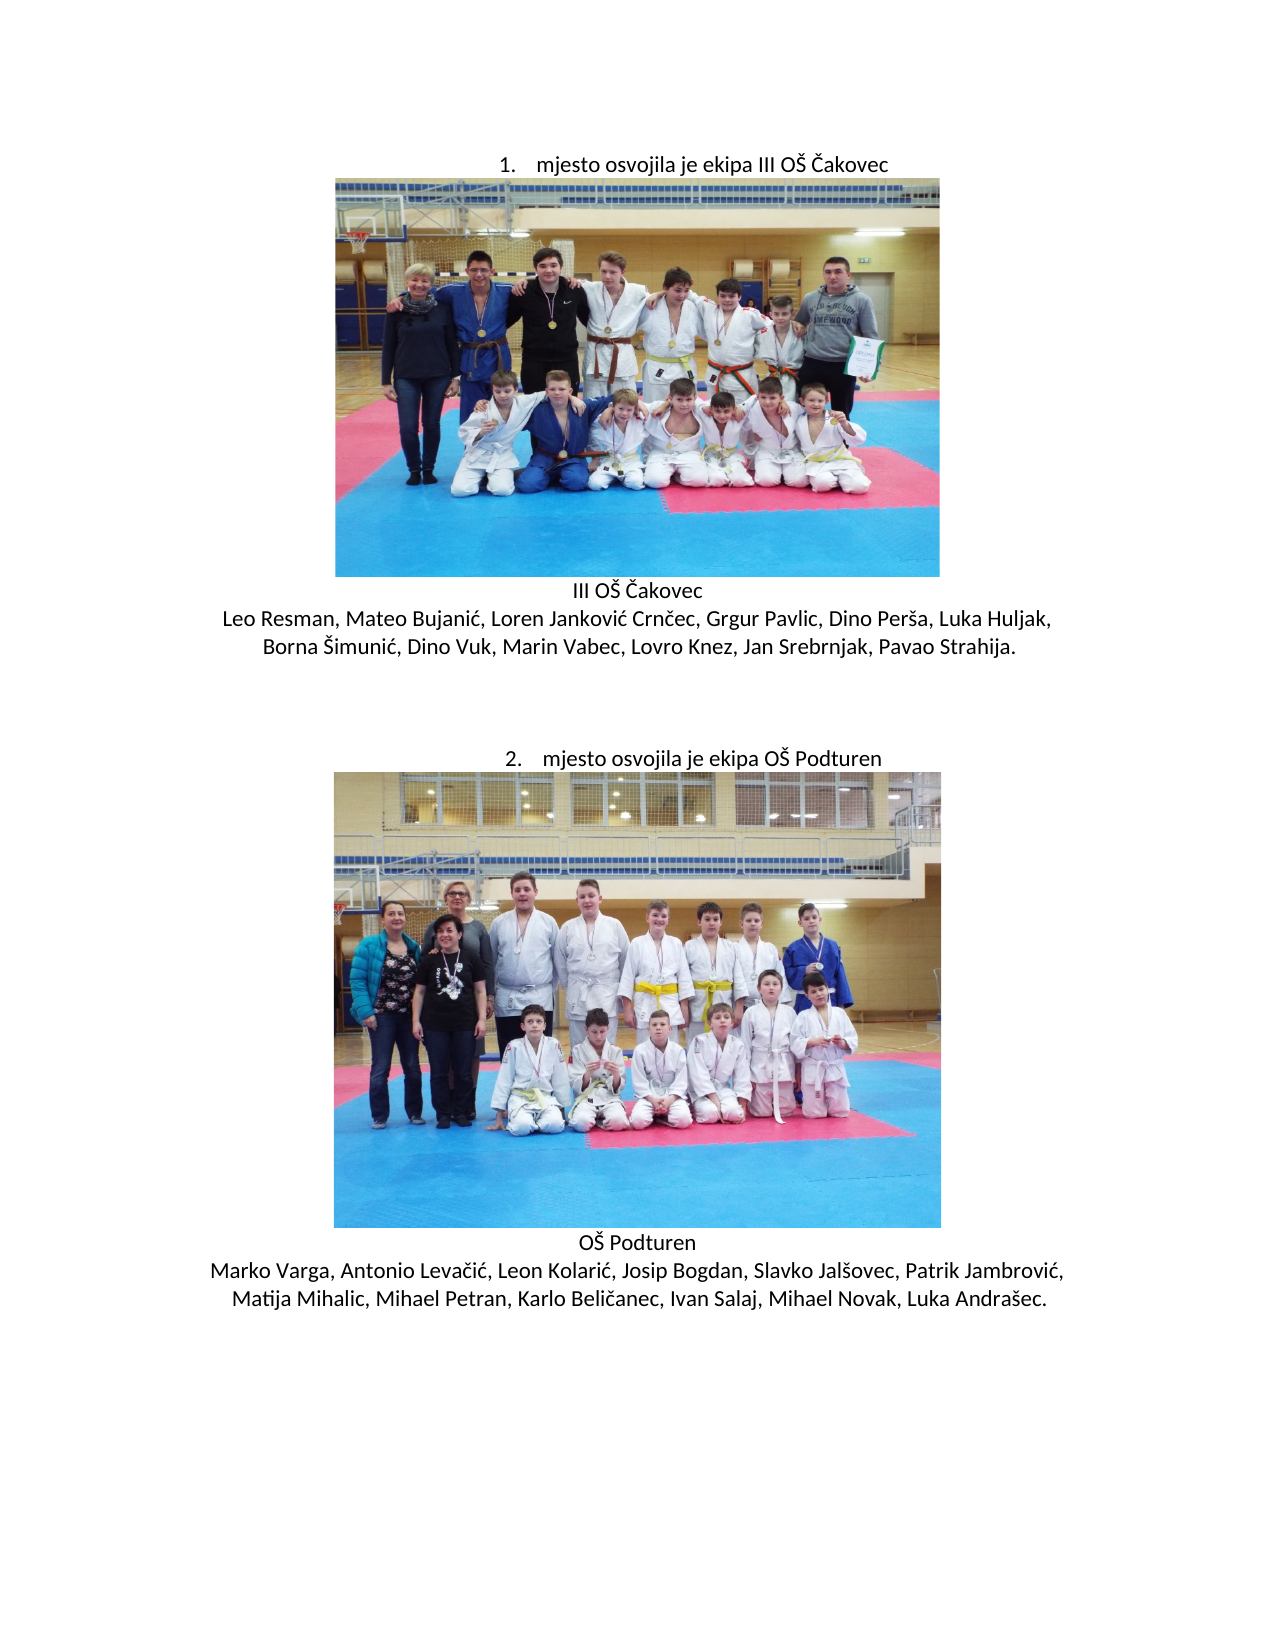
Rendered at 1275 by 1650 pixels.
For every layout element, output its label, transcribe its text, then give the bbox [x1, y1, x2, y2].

text Borna Šimunić, Dino Vuk, Marin Vabec, Lovro Knez, Jan Srebrnjak, Pavao Strahija. [150, 632, 1125, 661]
text Matija Mihalic, Mihael Petran, Karlo Beličanec, Ivan Salaj, Mihael Novak, Luka Andrašec. [150, 1284, 1125, 1312]
list mjesto osvojila je ekipa III OŠ Čakovec [262, 150, 1125, 178]
list mjesto osvojila je ekipa OŠ Podturen [262, 744, 1125, 773]
text OŠ Podturen [150, 1228, 1125, 1256]
text Marko Varga, Antonio Levačić, Leon Kolarić, Josip Bogdan, Slavko Jalšovec, Patrik Jambrović, [150, 1256, 1125, 1284]
text Leo Resman, Mateo Bujanić, Loren Janković Crnčec, Grgur Pavlic, Dino Perša, Luka Huljak, [150, 604, 1125, 632]
text III OŠ Čakovec [150, 576, 1125, 604]
